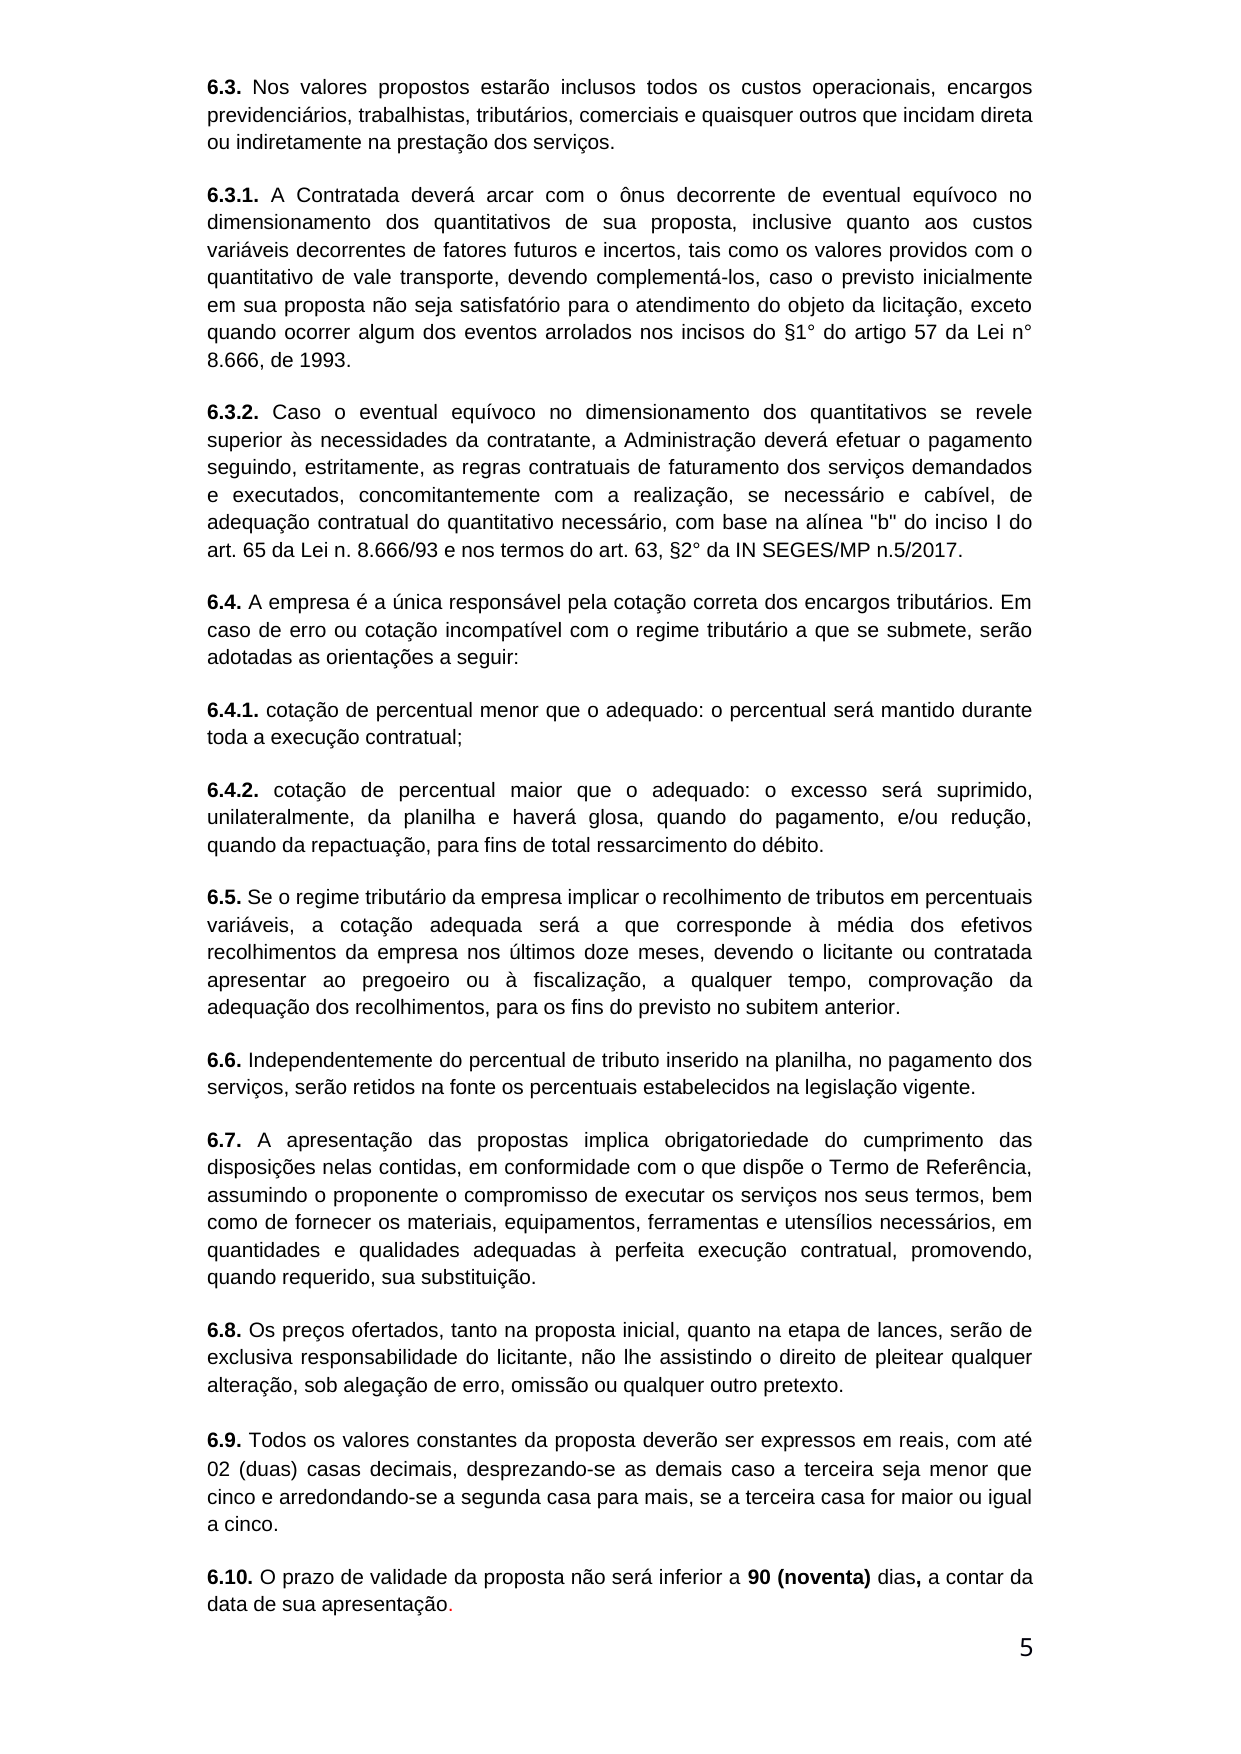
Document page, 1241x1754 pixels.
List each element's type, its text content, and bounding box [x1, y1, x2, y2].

text 6.3.1. A Contratada deverá arcar com o ônus decorrente de eventual equívoco no dimensionamento dos quantitativos de sua proposta, inclusive quanto aos custos variáveis decorrentes de fatores futuros e incertos, tais como os valores providos com o quantitativo de vale transporte, devendo complementá-los, caso o previsto inicialmente em sua proposta não seja satisfatório para o atendimento do objeto da licitação, exceto quando ocorrer algum dos eventos arrolados nos incisos do §1° do artigo 57 da Lei n° 8.666, de 1993. [207, 182, 1033, 371]
text 6.4. A empresa é a única responsável pela cotação correta dos encargos tributários. Em caso de erro ou cotação incompatível com o regime tributário a que se submete, serão adotadas as orientações a seguir: [207, 590, 1033, 669]
text 6.3.2. Caso o eventual equívoco no dimensionamento dos quantitativos se revele superior às necessidades da contratante, a Administração deverá efetuar o pagamento seguindo, estritamente, as regras contratuais de faturamento dos serviços demandados e executados, concomitantemente com a realização, se necessário e cabível, de adequação contratual do quantitativo necessário, com base na alínea "b" do inciso I do art. 65 da Lei n. 8.666/93 e nos termos do art. 63, §2° da IN SEGES/MP n.5/2017. [207, 400, 1033, 561]
text 6.5. Se o regime tributário da empresa implicar o recolhimento de tributos em percentuais variáveis, a cotação adequada será a que corresponde à média dos efetivos recolhimentos da empresa nos últimos doze meses, devendo o licitante ou contratada apresentar ao pregoeiro ou à fiscalização, a qualquer tempo, comprovação da adequação dos recolhimentos, para os fins do previsto no subitem anterior. [207, 885, 1033, 1019]
text 6.9. Todos os valores constantes da proposta deverão ser expressos em reais, com até 02 (duas) casas decimais, desprezando-se as demais caso a terceira seja menor que cinco e arredondando-se a segunda casa para mais, se a terceira casa for maior ou igual a cinco. [207, 1425, 1033, 1536]
text 6.10. O prazo de validade da proposta não será inferior a 90 (noventa) dias, a contar da data de sua apresentação. [207, 1564, 1033, 1616]
text 6.6. Independentemente do percentual de tributo inserido na planilha, no pagamento dos serviços, serão retidos na fonte os percentuais estabelecidos na legislação vigente. [207, 1047, 1033, 1099]
text 6.4.2. cotação de percentual maior que o adequado: o excesso será suprimido, unilateralmente, da planilha e haverá glosa, quando do pagamento, e/ou redução, quando da repactuação, para fins de total ressarcimento do débito. [207, 777, 1033, 856]
text 6.4.1. cotação de percentual menor que o adequado: o percentual será mantido durante toda a execução contratual; [207, 697, 1033, 749]
text 6.7. A apresentação das propostas implica obrigatoriedade do cumprimento das disposições nelas contidas, em conformidade com o que dispõe o Termo de Referência, assumindo o proponente o compromisso de executar os serviços nos seus termos, bem como de fornecer os materiais, equipamentos, ferramentas e utensílios necessários, em quantidades e qualidades adequadas à perfeita execução contratual, promovendo, quando requerido, sua substituição. [207, 1127, 1033, 1289]
text 6.3. Nos valores propostos estarão inclusos todos os custos operacionais, encargos previdenciários, trabalhistas, tributários, comerciais e quaisquer outros que incidam direta ou indiretamente na prestação dos serviços. [207, 75, 1033, 154]
text 6.8. Os preços ofertados, tanto na proposta inicial, quanto na etapa de lances, serão de exclusiva responsabilidade do licitante, não lhe assistindo o direito de pleitear qualquer alteração, sob alegação de erro, omissão ou qualquer outro pretexto. [207, 1317, 1033, 1396]
